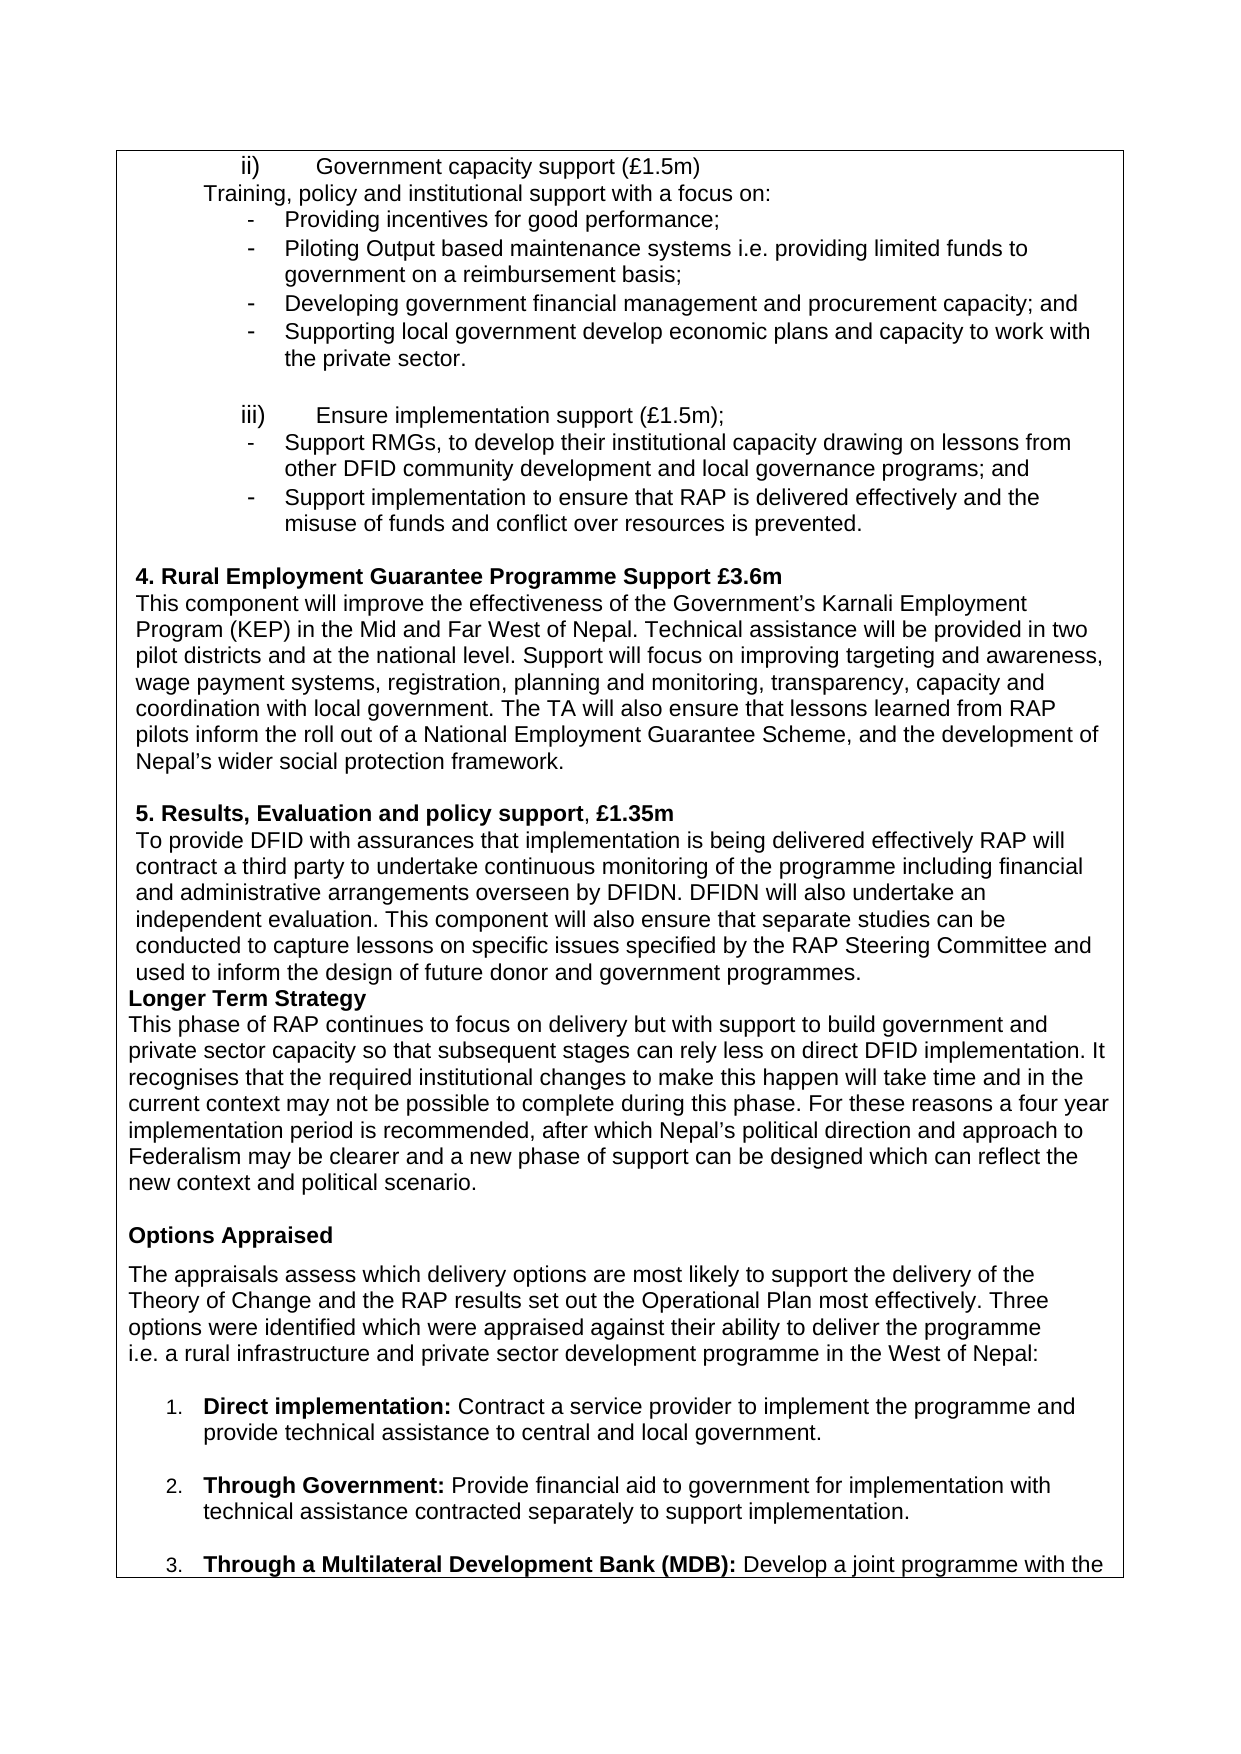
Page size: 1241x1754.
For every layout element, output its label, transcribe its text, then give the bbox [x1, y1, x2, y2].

table_header A. What are the feasible options that address the needs set out in the Strategic case? Theory of Change Based on the identified needs and evidence from previous interventions a theory of change was developed, that enabled the necessary components of support to be defined. Rural Access Programme: Theory of Change RAP's theory of change relies on the core narrative set out below. This is well supported by the available evidence, which is elaborated further in the evidence section: Context: The rural poor in Nepal lack access to capital to invest in economic activities, and access to markets to sell their produce, locking them in chronic poverty. This is supported by recent analysis in the Mid and Far Westvi of Nepal that shows that lack of access to productive assets and remoteness are key determinants of poverty. Inputs – RAP will provide employment, transport infrastructure and income training. Previous phases of RAP have proven DFID’s ability to deliver these inputs effectively. Outputs – RAP inputs generate savings that can be invested in cash crop production combined with increased access to markets provided by improved infrastructure. RAP1 studies and the international literature show that rural infrastructure investments stimulate local economic activity. Outcome – Increased investment and private sector income generation. Both RAP 1XXII and DFID agriculture programesXXXI show that investments in higher value crops lead to sustainably higher earnings and reinvestment in increased production. Impact – Increased growth and poverty reduction in RAP Districts. As noted in DFID’s recent literature review ‘A huge body of literature reported a causal link between road development and poverty reduction’. This theory of change allowed the inputs required to achieve the desired results to be identified. These include the investments required in road maintained, economic infrastructure and short-term jobs and the institutional support for the government and private sector required to sustain improvements in the longer term. These inputs were then costed and grouped into components so that the appraisals could assess how well they would be delivered by the three identified implementation options. Mid and Far West Implementation Area of RAP RAP components It is intended that the £36.5m programme will build on the proven labour-based approach developed by RAP and focus on 7 Districts in the Mid and Far West of Nepal. The 7 Districts were selected based of their poverty levels and the MoLD’s preference for support to a coherent ‘cluster’ to improve implementation efficiency and impact. This is seen is as a model for future support in the sector with development partners each agreeing to support a ‘cluster’ of Districts based on increasingly harmonised technical approaches (albeit with different funding modalities). To support the theory of change set out above 5 components were identified; Maintenance and upgrading, £18.7m - to sustain and improve existing roads, and bridges. Economic Infrastructure, £7.35m– trails, trail bridges, markets, irrigation and other investments to stimulate economic activity. Technical Assistance, £5.5m, including: - Cash crop, market development and enterprise training (£2.5m); - Government capacity support (£1.5m); and - Implementation support (£1.5m). Rural Employment Guarantee Programme Support £3.6m – support to improve the delivery of the Karnali employment programme and the design of a national employment programme. Results, Evaluation and policy support, £1.35m – to conduct third party monitoring, research and lesson learning to ensure implementation (including corruption) is independently monitored and RAP lessons are fully captured. 1. Maintenance and upgrading, £18.7m The programme will mobilise Road Maintenance Groups (RMGs) drawn from communities alongside existing roads in the RAP Districts. Priority for employment will be given to the poorest, women and vulnerable members of communities. These groups will be paid to maintain and upgrade existing roads. RMGs will also be used as the focal point for training in agriculture, marketing, savings and social empowerment, using the approaches successfully implemented in RAP 1 and 2. 2. Economic Infrastructure, £7.35m Previous RAP experience has shown that additional economic infrastructure is required to maximise the impact of improved access. Consequently, trails, trail bridges, markets, irrigation and other investments to stimulate economic activity, will be provided under RAP. This will also allow the programme to ‘reach out’ beyond the road corridors in the seven Districts. 3. Technical Assistance, £5.5m – Substantial technical assistance is required to: Support Private Sector Development (£2.5m) Provide training to 40,000 farmers on income generation activities e.g. developing markets for local high value resources, agricultural processing, tourism etc. based on local market assessments. This component will draw on the DFID Nepal market development programme for technical support; Develop government and private sector capacity to plan and implement economic development activities; Government capacity support (£1.5m) Training, policy and institutional support with a focus on: Providing incentives for good performance; Piloting Output based maintenance systems i.e. providing limited funds to government on a reimbursement basis; Developing government financial management and procurement capacity; and Supporting local government develop economic plans and capacity to work with the private sector. Ensure implementation support (£1.5m); Support RMGs, to develop their institutional capacity drawing on lessons from other DFID community development and local governance programs; and Support implementation to ensure that RAP is delivered effectively and the misuse of funds and conflict over resources is prevented. 4. Rural Employment Guarantee Programme Support £3.6m This component will improve the effectiveness of the Government’s Karnali Employment Program (KEP) in the Mid and Far West of Nepal. Technical assistance will be provided in two pilot districts and at the national level. Support will focus on improving targeting and awareness, wage payment systems, registration, planning and monitoring, transparency, capacity and coordination with local government. The TA will also ensure that lessons learned from RAP pilots inform the roll out of a National Employment Guarantee Scheme, and the development of Nepal’s wider social protection framework. 5. Results, Evaluation and policy support, £1.35m To provide DFID with assurances that implementation is being delivered effectively RAP will contract a third party to undertake continuous monitoring of the programme including financial and administrative arrangements overseen by DFIDN. DFIDN will also undertake an independent evaluation. This component will also ensure that separate studies can be conducted to capture lessons on specific issues specified by the RAP Steering Committee and used to inform the design of future donor and government programmes. Longer Term Strategy This phase of RAP continues to focus on delivery but with support to build government and private sector capacity so that subsequent stages can rely less on direct DFID implementation. It recognises that the required institutional changes to make this happen will take time and in the current context may not be possible to complete during this phase. For these reasons a four year implementation period is recommended, after which Nepal’s political direction and approach to Federalism may be clearer and a new phase of support can be designed which can reflect the new context and political scenario. Options Appraised The appraisals assess which delivery options are most likely to support the delivery of the Theory of Change and the RAP results set out the Operational Plan most effectively. Three options were identified which were appraised against their ability to deliver the programme i.e. a rural infrastructure and private sector development programme in the West of Nepal: Direct implementation: Contract a service provider to implement the programme and provide technical assistance to central and local government. Through Government: Provide financial aid to government for implementation with technical assistance contracted separately to support implementation. Through a Multilateral Development Bank (MDB): Develop a joint programme with the World Bank or Asian Development Bank, who both have programmes in the sector. Counterfactual If DFID were not to support RAP, a number of direct and indirect effects would result. Impact 20,000 people would remain in poverty in one of the poorest areas of Nepal; Access levels in the Mid-far West would remain the lowest in Nepal; Significant investments in rural roads would be wasted; Infrastructure foundations for development would not be put in place in 7 Districts; and The environment for the private sector to develop in the Mid-Far West would remain limited. Institutional Rural road maintenance budgets and capacity would remain largely absent; and Public Financial Management reforms in MoLD would be slower. Sector influence Policies on rural infrastructure particularly for labour based approaches and maintenance would remain unrealistic and unimplemented; Results based financing would not be adopted by donors working in the sector; and The next generation of government employment schemes would be less effective in reaching the vulnerable. In addition, DFID is currently leading policy development in the sector, especially in maintenance and support for the next generation of government employment schemes and social protection policy. Not providing support would leave a vacuum that is unlikely to be filled by the other donors, leading to the continued fragmentation of support for these areas and the significant levels of wasted investment continuing. For example, the £40m p.a. loss of rural road assets and the large targeting and corruption loses in Nepal’s employment schemes would continue. Summary of Appraisals Political and Institutional Appraisal RAP is a well-designed programme from a political, institutional, private sector and counter fraud perspective; however, the programme faces major challenges in achieving its institutional and counter-fraud goals (including a lack of political will; major financial management weaknesses in government and; a sector facing high levels of corruption). In particular, RAP will need to actively promote debate on the pro-poor labour-based construction methodology that RAP 2 promoted and that RAP will continue to support. This approach is very much welcomed by the poor, but not by political leaders who prefer the speed by which roads can be constructed through machinery (and who can make money through machinery based contracts). This risk is partly mitigated in RAP by the focus on maintenance (which is inherently more labour-based). However the programme will need to actively work to promote understanding of pro-poor, labour based approaches in the sector, and assess the political economy risk relating to pressures for machinery use during implementation, hence the importance of the institutional and policy component and the strong linkage to Karnali Employment Programme and its national successor. In addition, past rural road and local governance programmes have shown that local government can improve its accountability and performance but this is a slow and challenging process in Nepal’s fragile, political environment. Consequently, the RAP staged approach that recognises that local government institutions can only improve slowly, incrementally and with the right incentives is appropriate. Finally, the appraisal notes the need to ensure lessons from the Maintenance pilot, which is still under implementation, are continuously fed into RAP implementation. These issues have been clearly identified in the design and viable methods to track improvements and inform decisions as to when and how to move towards greater use of government systems e.g. the possible move to performance/output- approaches included. RAP is also designed to cope with the changing political context. Both national and local level elections are expected over the period of the programme and these will bring disruption to local authorities. The flexible approach allows the programme to accommodate these changes, with a faster transition to government systems should elections by completed early, and state effectiveness improve, and the ability to remain in ‘bi-lateral mode’ should the situation deteriorate. The move to Federalism remains a significant issue and one, which may affect the project in the outer years. The main implication would be the need to redesign the capacity building elements to support federal structures and possibly revise the geographic area for implementation. Again, a phased and adaptable approach to programme implementation will allow the programme to evolve to these changes, albeit requiring continuous and close project management from DFID to ensure the programme remains appropriate to the uncertain context. Conflict Appraisal Selection of where roads and other infrastructure will be built or maintained, of the technical approach adopted (manual or mechanised), of contractors, and of individuals for employment (maintenance groups and programme staff) will all be subject to contestation and potential political and criminal distortion. To avoid this, the systems of decision-making will need to be transparent and accountable, and seen by the public to be so. To avoid further frustration at the perceived slow pace of peace dividend delivery, the programme must deliver jobs quickly and visibly. Payment demands by criminal/political groups will require good use of Safe and Effective Development (SED) approaches and the Basic Operating Guidelines (BOGS). Payments for enforced purchase of land or compensation for damage must be handled fairly and sensitively, and potential public perception of programme corruption minimised through strict financial systems, third party monitoring and use of public audits. The importance of public perception relating to these risks cannot be over-emphasized. If it is negative, even if unfairly so, the programme will exacerbate conflict dynamics. As such, an effective communications strategy will be essential, both locally and nationally, as will strong SED practice at all times. It is recognised that any option not through government may reinforce a public perception that the state is either unable or unwilling to provide assistance. However, this risk is considered subservient to the need to manage the other identified conflict risks. Nonetheless, everything possible must be done to publicly demonstrate a sense of partnership between the programme and government. This is addressed in the design by embedding the project in DoLIDAR centrally and in District offices, and ensuring project management decisions are led by a joint DFID and government Steering Committee. Technical Appraisal To date rural road maintenance has been constrained by complicated planning and institutional arrangements, underfunding and limited institutional capacity. Therefore improvements, particularly simplification and streamlining, in the existing procedures and additional resources provide great opportunities to demonstrate that much needed maintenance of rural transport infrastructure can be delivered simply and cost effectively. The on-going RAP 2 Pilots have developed a feasible approach to rural road maintenance and how to sustain long term funding. This approach includes technical capacity building in local government, reliable road condition surveys and the development of annual road maintenance plans (ARMPs) using a common Government approved format. The economic infrastructure component is relatively straightforward, will be based on existing VDC plans, and will be delivered using labour-based approaches. RAP will also ensure that this infrastructure is climate and disaster resilient. The support to private sector development in agriculture will use the DFID Making Markets Work for the Poor approach. This has already been successful in supporting the vegetable and dairy sectors in Nepal. RAP will adopt a similar approach based on rapid market assessments in the Project Districts, to identify the critical constraints to agricultural business development in the area and then provide support to address them. Fiduciary Appraisal As noted in the Rural transport Infrastructure Fiduciary Risk Assessment 2012 and in the World Bank Transport Sector PER 2011, the risks in the sector are high, see table below. 14 out of the 15 FRA risk factors assessed by the FRA are rated as high. In particular, the infrastructure sector is prone to corruption. Multiple small contracts are let with limited supervision and control, which in totality add up to significant amounts of money being at risk (6% of all Government spending in Nepal). Project risk mitigation measures therefore include: Very limited use of government systems: External oversight at three levels; - Beneficiary through public audits; - Permanent District staff to monitor implementation; and - Programme level through third party monitoring Integrated (technical and physical) audits and spot checks. Payment based on results. The RAP service provider will also be required to fully own and implement DFID’s anticorruption strategy and ensure that sub-contracted organisations are fully aware of DFID’s anti-corruption requirements. Economic Appraisal The economic appraisal focuses on quantifying and monetising the returns to maintenance associated with reduction in transport costs and the additional income generation associated with increased market access (mainly with vegetable and livestock) for each kilometre kept open. The appraisal is summarised in table below. The economic appraisal is based on the following assumptions: Benefits ceasing one year after the investment stops; Maintaining the road allows it to open for an additional 50% of the year – based on evidence that where roads are not maintained 50% of roads are inaccessible in Nepal; A 50% reduction in transport costs, a conservative estimate other interventions associated with new roads produce estimates closer to 95%; Additional income generation of £13,500/km/year from increased agricultural and livestock production, based on past RAP and DFID agriculture programmes evidence In addition each options was assigned an assumed ‘probability of delivery’ based on the experience of delivery in Nepal. These assumptions are summarised in the table below and were applied to the net benefit streams for each option. Options and Probabilities of Delivery A standard cost benefit analysis was then conducted based on these assumptions and gave the following results. This analysis shows the option of direct delivery as having the highest returns followed by the multilateral and then government implementation option. This is primarily due to the probability of success weightings assigned to each option. This is a relatively crude way of evaluating the options but is valid given that the weightings are based on actual project delivery experience of similar projects in Nepal. Summary of the Economic Appraisal Option 1 – direct implementation shows large positive returns. This is consistent with other maintenance-focused projects around the world, and is due to the relatively small amounts of maintenance finance required to preserve relatively costly road assets that ensure that access benefits are sustained year round. It is based on based on a 90% probability of successful delivery of the net benefits. This high rating is based upon the performance of previous interventions (from RAP 1 and RAP 2) delivered through this approach. The through government option has far lower returns because of its lower probability of success (50% for government delivery). It is also far more risky from many other perspectives e.g. corruption. Option 3 has the second lowest returns mainly due to a slightly lower probability of delivery and delays in the realisation of benefits. This is based on experience in Nepal on the ADB managed RRRSDP programme. The ecomonic appraisal therefore recommends that option 1 Sensitivity analysis of the Preferred Option: Option 1 Direct Implementation Sensitivity analysis was conducted on option 1 to calculate the switching values at a 3.5% discount rate point of the main benefit variables (the costs having largely been fixed). These were found to make the project unviable if: The probability of successful delivery fell from 90% to 60% The number of months the roads are kept open fell to 3.9 months from 6 months The income generation benefits fell by 40% i.e. from £13,500/Km to £8,444/Km These indicate that the project is reasonably robust, i.e.: even if the underlying delivery environment (which determines the probabilities of success) deteriorates, the intervention can still be justified. However these levels of deterioration are possible, and turn the net benefits negative. Consequently the economic viability of the project is dependent on ensuring the full benefits are realised. For example, the sensitivity analysis shows that the number of months the roads are kept open cannot fall below 3.9 months if the investment is to be economically justified. Similar results are true for the production values and the probability of delivery success, which all become negative if the expected benefits drop by more than 30%. This reinforces the selection of the management option with the highest probability of successful delivery and the need for close management of the project during implementation. Social Appraisal The RAP approach has proven its effectiveness by linking a labour based approach to infrastructure development with improved access, economic growth and poverty reduction. In the new design, greater emphasis will be placed on sustainability through maintenance, private sector development and an intensive geographic focus in some of the poorest districts of Nepal. This design presents a number of opportunities to mainstream approaches, in areas of institutional development and planning capacity as well as delivery systems for private sector led development. The regional focus on the Mid and Far West is strongly supported, because of its high incidence of chronic poverty. The shift to a maintenance approach offers potential to set in place a national sustainable employment generation programme, but does require greater attention to the institutional development aspects of the project. There are also a number of opportunities to strengthen the evidence underpinning the theory of change and strengthen our understanding of links between employment and access, and sustainable poverty alleviation and vulnerability reduction. RAP also presents the opportunity to work on Nepal’s employment guarantee policy, which RAP will support in two districts to improve implementation of the Karnali Employment Program and influence the proposed national programme. The project has a good track record in achieving Gender Equality and Social Inclusion (GESI), that will be strengthened in the following areas: Application of equal wages for workers, and removal of local distortions in wage rates for women, elderly and disabled groups; Development of more robust methods of identifying the poor, through a combination of community based and proxy means testing; Support for landless and extreme poor groups, to mitigate risks of ‘capture’ of benefits; Household level poverty analysis to explore the impact of employment opportunities and constraints to sustainable chronic poverty alleviation; and Links to VDC and Ward Citizen Forums to increase local voice and accountability. Environment, Climate and Disaster Resilience Appraisal This programme is rated category ‘B’ in DFID’s Climate and Environment Assessment (CEA) methodology, as a result a separate Climate and Environment Assessment was carried out. The CEA notes that there are significant environmental and climate risks and opportunities for this programme. Maintenance of roads is challenging in the already climate vulnerable steep and dynamic slopes of the Mid and Far Western Region that are prone to earthquakes and landslides. There are opportunities too. If early actions are taken to integrate climate and environment into road maintenance activities, the programme can develop innovations and skills in adaptation and climate proofing of roads. The appraisal however recognises that the works in the phase of RAP will have less environmental impact than the new road construction undertaken in RAP 2. However, the labour based, environmentally sensitive approach and techniques adopted in RAP 2 will remain appropriate and should be continued. The key environmental issues that will be addressed in the programme are: Increased environmental risks due to poor construction management, e.g.: damage to water courses and increased risks of landslides; High Climate and disaster vulnerability e.g. Drought, floods and landslides; Low adaptive capacity of the population due to poverty and lack of alternative livelihoods; Low levels of awareness on climate and environmental issues; Very weak institutions to implement and enforce environmental regulations; The need to ensure increased access does not lead to increased deforestation; Opportunities to introduce of bio-engineering, limiting the amount of material use and spoil and other environmentally sensitive approaches; Opportunities for raising climate awareness; Opportunities for increasing the capacity of local level government agencies on environmental issues; and Opportunities to work in close collaboration with existing environmental and climate programmes i.e. Himali, MSFP, PPCR and NCCSP. Options Analysis Option 1 - Direct implementation through a service provider The Social appraisal supports the selection of Option one, implementation through an external service provider with a view to mainstreaming implementation over time, with due note of the challenges of the delivery environment in the Mid and Far West. Similarly, the Environmental appraisal ranks option one as the most appropriate due to the higher degree of scrutiny and higher possibility of continuous monitoring/capacity building/community involvement in environmental risk mitigation for infrastructure works. Option 1 also presents opportunities for the integration and technology transfer of CC/DRR issues into the programme working closely with the DFID supported Nepal Climate Change Support Programme. From a fiduciary risk perspective, Option 1 also provides the best safeguards and can introduce incentives for good performance. The TA and the pilot funding modality approach will also support strengthening of government systems. Option 1 also performs best from an economic perspective, because of the increased likelihood of timely and effective delivery of outcomes. This is linked to the technical appraisal that provides clear evidence that direct implementation delivers better than government or WB/ADB implementation. It is also more likely to deliver better private sector development outcomes than the two alternatives. The exception to this is on the institutional appraisal where the direct implementation nature of the programme will reduce its ability to deliver state building outcomes. This has been mitigated to an extent by rewarding government capacity improvements and supporting them with TA but it still means that option 1 is ranked 2nd. In addition, the conflict appraisal recognises that RAP will not be able to support government capacity building as effectively as Option 2 but recognises that it will be able to prevent political capture of resources and fully implement SED approaches. Option 2 – Through Government implementation using financial aid Institutionally the through government option is preferred as it will lead to the greatest development of state capacity. However, the high corruption risks and slow delivery rates would undermine the projects ability to deliver, making it the worse option from a fiduciary risk perspective. These factors also make it the third ranked option from both a technical and environmental perspective, mainly due to the limited capacity of local government to monitor works effectively. Limited government capacity, also leads to a lower probability of effective delivery making it a less attractive economic option. From a social perspective, implementation through government is ranked second, as the important opportunities for mainstreaming approaches are limited by the current weak capacity of local administration to implement directly. The conflict appraisal also highlights the need for RAP to support government capacity building but recognises the government’s weak delivery and corruption control capacity is unlikely to prevent local resources capture and therefore will be a source of local level conflict. Hence, it is the least preferred option. Option 3 - Through a Multilateral Development Bank (MDB): Experience from previous programmes implemented through the Multilateral Development Banks has shown that implementation is technically likely to be slower and of lower quality than through direct implementation but better than Government implementation. The same is true in terms of fiduciary risks and environmental concerns. The economic appraisal ranks the MDB option second due to its slow and slightly lower probability of delivery. Although nominally implemented by the Government previous programmes focusing on delivery have also been the weakest in terms of supporting institutional development. From a conflict perspective the MDB option will have some capacity to reduce conflict risk in particular by improving the transparency of resource allocation but a full safe and effective development approach is unlikely to be adopted resulting in this option being ranked second. Implementation through donor partners is also ranked third due to a lack of mainstreaming of social needs in the MDBs approaches e.g. in monitoring, planning and implementation. The table below presents the design team’s ranking of the options in each of the appraisal areas. The recommended implementation approach based on the above appraisals is Option 1, direct implementation through a competitively procured service provider. It should be noted that this assessment places a premium on immediate direct delivery, as required to support the peace process, the demand for tangible evidence of increased economic opportunities and to support the development of the private sector. The weaker assessment of Options 1’s ability to address longer capacity building needs is however of concern and the programme will need to be aware of the need to build systems and capacity in government and with the private sector. B. Assessing the strength of the evidence base for each feasible option The evidence of impact is strong throughout the theory of change, apart from evidence of wider attribution at the impact level. The international evidence is strong on the impacts of rural roads on rural poverty reduction, the World Bank and IFPRI both concluding that physical access to markets is a necessary, but not sufficient requirement for poverty reduction in rural areas. In simple terms the global evidence shows that communities without roads are poorer that those with roads (after controlling for other factors)xxvii. This is confirmed by a number of studies conducted in Nepal where remoteness (measured as the time taken to the nearest road head) is highly correlated with poverty, most notably in the recent DFID Chronic poverty and Vulnerability Study based on Nepal Living Standard Survey Data from 2010. In addition, several studies quantify the reduction in transport costs associated with moving from porters to road transport, i.e. up to 90% reduction in transport costs per tonne/KmXIX after road opening. This lays the foundation of the evidence base for RAP i.e. that improved access is fundamental to stimulating economic growth. In addition, the theory that employment is effective in reducing short-term poverty is supported by the evidence from RAP where the average household incomes of those working on the roads increased by 220%. This was enough to lift all workers above the poverty line whilst being employed by RAP, reducing debt levels and increasing investment in income generating activities. RAP experience also shows that it is possible to target benefits effectively; women made up 51% of RAP beneficiaries and 54% were from socially excluded groups. The evidence that savings from wages increases farmers likelihood to invest in cash crop production is also strong. Only 20% of the rural poor have access to formal credit making them reliant on money-lenders who charge 40% or more for credit, discouraging any risk taking with borrowed money. Evidence from RAP impact studies shows that RAP’s approach of generating savings from wages and then lending them out through savings groups reduces interest rates to below 15%, making investment in cash crop production from loans far more attractive. Here the evidence from RAP shows that farmers are willing to invest if access to finance, skills training, and markets are available. For example in RAP 1, farmers earned an additional £50 - £280 per year from cash crop production, based on a RAP survey of 1,544 Households. These returns are similar to those found in the recently completed Market Access to Smallholder Farmer Project supported by DFID that showed an average income increase of around £130 per farmer per year. The area where the evidence is weaker is on the wider impact on the ‘road influence area’, defined as within 2 hours walk of the road. RAP impact work has, so far; only able to measure that 70% of poor households in the road influence area experienced an increase in food security as a result of RAP. This lack of evidence is currently being addressed through the Koshi Hills Impact Study. The assessment of delivery options performance (in particular to inform the economic analysis) is all also based on strong evidence from recent rural road programme performance in Nepal. Evidence of direct delivery is based on the experience gained in RAP 1 and 2. Evidence of MDB delivery is based on experience from the Rural Reconstruction and Rehabilitation Sector Development Programme (RRRSDP) an ADB financed project managed by the Ministry of Local Development (MoLD) and co-financed by DFID. Evidence of government delivery is based on experience from the Local Government and Community Development Programme (LGCDP) working with MoLD and Fiduciary Risk Assessments completed in early 2012. What is the likely impact (positive and negative) on climate change and environment for each feasible option? (See Environmental Appraisal Section for justification) C. What are the costs and benefits of each feasible option? As detailed above, the economic appraisal for RAP was run for all costs and the main benefits which could be quantified and monetised; all three feasible options were assessed. The direct implementation option generated the highest returns (with an IRR of 52% and net present value of £16.3 million at a 3.5% discount rate). The multi-lateral option was less viable with an internal rate of return of only 5% and a net present value at 3.5% of £12.8m. This is mainly due to the delays in implementation expected when working through the WB and ADB (based on project experience in Nepal) which delay the accrual of benefits. The through Government option has the lowest returns, largely due to the far higher delivery and fiduciary risks. In addition the private sector, social and environmental risks are also higher implying that this option is neither viable nor desirable. The economic appraisal therefore indicates that Option one is the most beneficial. In addition, the economic assessment is based on a number of other conservative assumptions, the most significant being that benefits will return to pre-project levels one year after completion. This reinforces the importance of investing in institutional change and capacity development in the government and private sector to ensure sustainability and long-term project viability. This is a reasonably robust outcome that demonstrates that the RAP programme, directly delivered, will achieve value for money even if costs increase or benefits decrease by around 30%. This analysis does however note the need for close project management to ensure timely and effective delivery of project outputs to ensure the project outcomes and overall impacts are achieved. How the programme will be managed to ensure delivery is addressed in the following sections. [117, 151, 1123, 1577]
